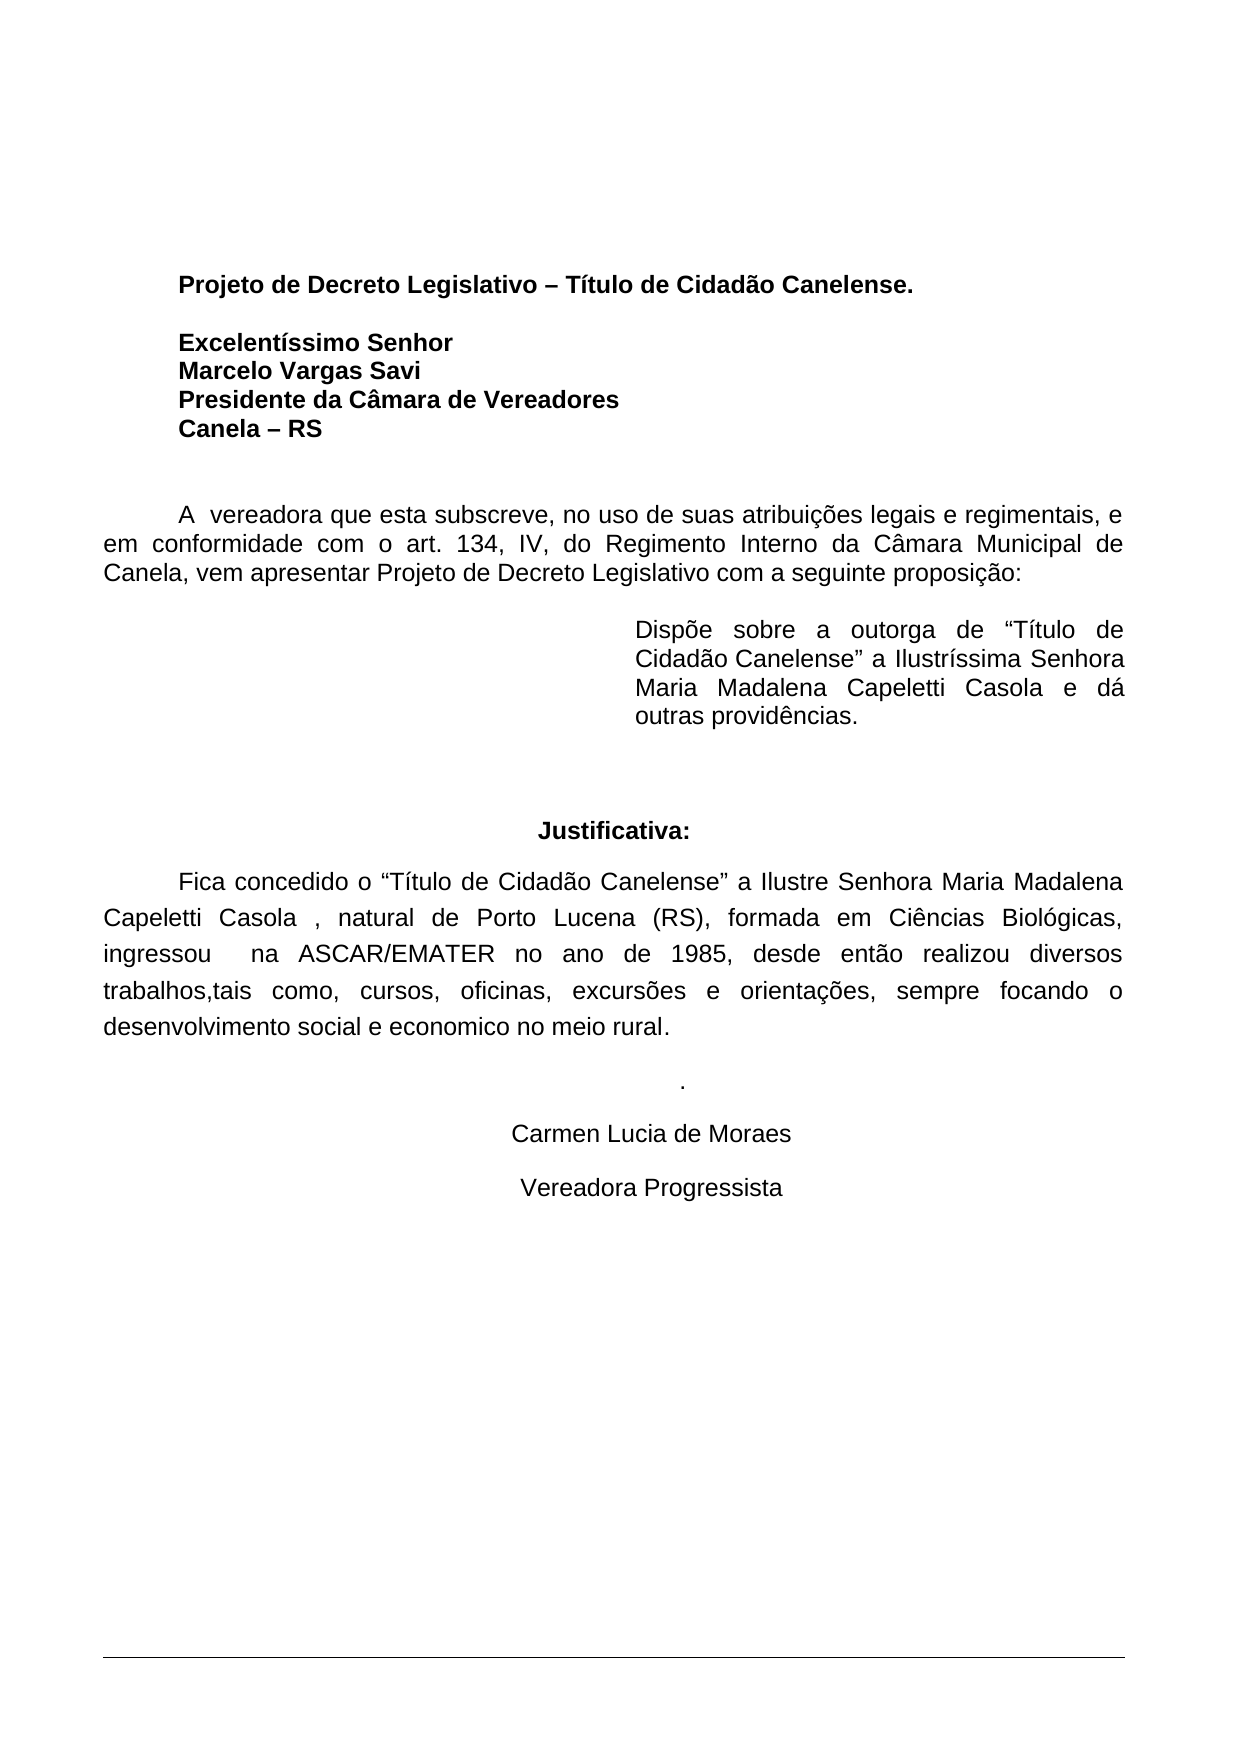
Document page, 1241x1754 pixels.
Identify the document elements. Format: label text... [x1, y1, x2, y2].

text Presidente da Câmara de Vereadores [103, 385, 1125, 414]
text . [103, 1066, 1125, 1094]
text Dispõe sobre a outorga de “Título de Cidadão Canelense” a Ilustríssima Senhora Maria Madalena Capeletti Casola e dá outras providências. [635, 615, 1125, 730]
text Marcelo Vargas Savi [103, 356, 1125, 385]
text Fica concedido o “Título de Cidadão Canelense” a Ilustre Senhora Maria Madalena Capeletti Casola , natural de Porto Lucena (RS), formada em Ciências Biológicas, ingressou na ASCAR/EMATER no ano de 1985, desde então realizou diversos trabalhos,tais como, cursos, oficinas, excursões e orientações, sempre focando o desenvolvimento social e economico no meio rural. [103, 859, 1125, 1041]
text Vereadora Progressista [103, 1173, 1125, 1202]
text Justificativa: [103, 816, 1125, 845]
text A vereadora que esta subscreve, no uso de suas atribuições legais e regimentais, e em conformidade com o art. 134, IV, do Regimento Interno da Câmara Municipal de Canela, vem apresentar Projeto de Decreto Legislativo com a seguinte proposição: [103, 500, 1125, 586]
text Canela – RS [103, 414, 1125, 442]
text Excelentíssimo Senhor [103, 327, 1125, 356]
text Carmen Lucia de Moraes [103, 1119, 1125, 1148]
text Projeto de Decreto Legislativo – Título de Cidadão Canelense. [103, 270, 1125, 299]
